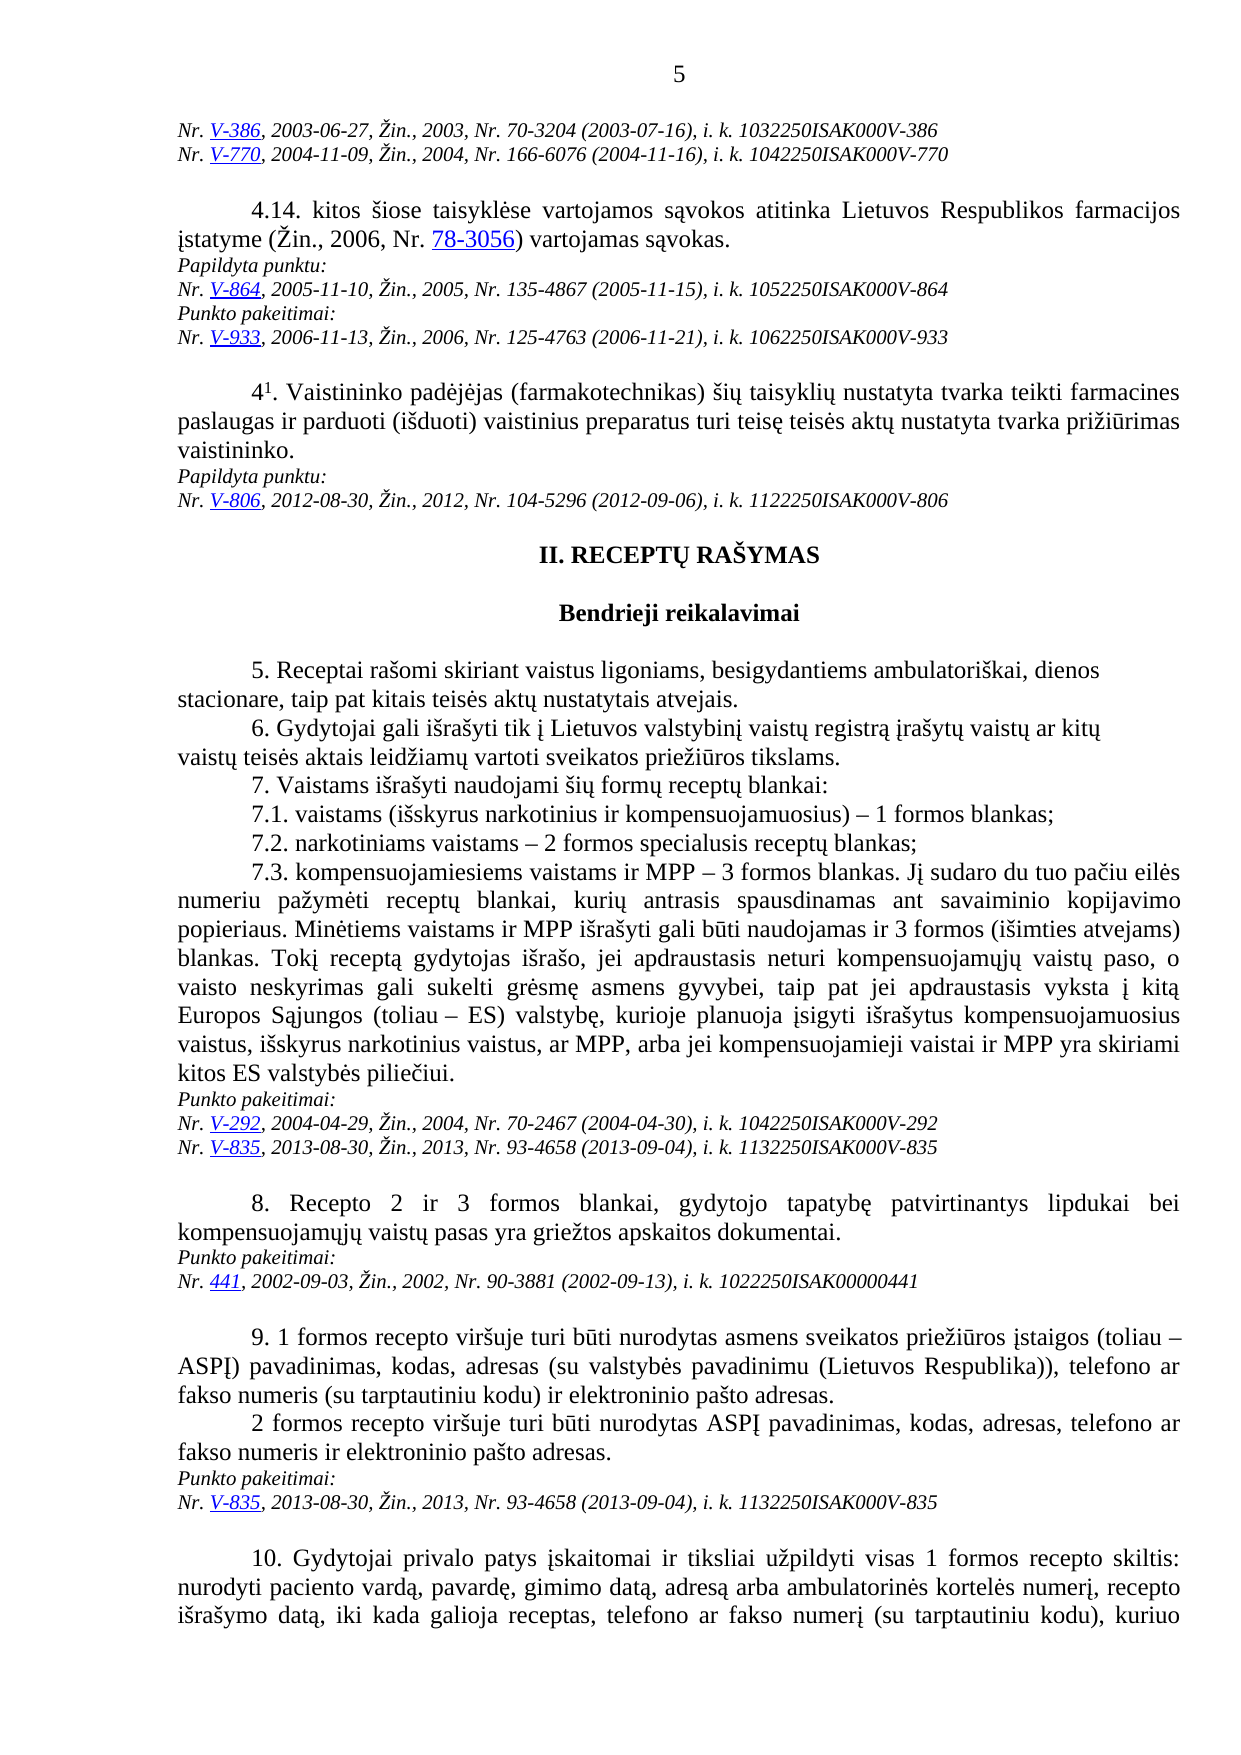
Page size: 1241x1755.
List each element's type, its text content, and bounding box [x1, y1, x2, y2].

text 9. 1 formos recepto viršuje turi būti nurodytas asmens sveikatos priežiūros įstaigos (toliau – ASPĮ) pavadinimas, kodas, adresas (su valstybės pavadinimu (Lietuvos Respublika)), telefono ar fakso numeris (su tarptautiniu kodu) ir elektroninio pašto adresas. [177, 1322, 1181, 1408]
text 7. Vaistams išrašyti naudojami šių formų receptų blankai: [177, 771, 1122, 799]
text 41. Vaistininko padėjėjas (farmakotechnikas) šių taisyklių nustatyta tvarka teikti farmacines paslaugas ir parduoti (išduoti) vaistinius preparatus turi teisę teisės aktų nustatyta tvarka prižiūrimas vaistininko. [177, 377, 1181, 464]
text 7.2. narkotiniams vaistams – 2 formos specialusis receptų blankas; [177, 828, 1122, 857]
text Bendrieji reikalavimai [177, 598, 1181, 627]
text 10. Gydytojai privalo patys įskaitomai ir tiksliai užpildyti visas 1 formos recepto skiltis: nurodyti paciento vardą, pavardę, gimimo datą, adresą arba ambulatorinės kortelės numerį, recepto išrašymo datą, iki kada galioja receptas, telefono ar fakso numerį (su tarptautiniu kodu), kuriuo [177, 1543, 1181, 1629]
text 4.14. kitos šiose taisyklėse vartojamos sąvokos atitinka Lietuvos Respublikos farmacijos įstatyme (Žin., 2006, Nr. 78-3056) vartojamas sąvokas. [177, 195, 1181, 252]
text Nr. V-835, 2013-08-30, Žin., 2013, Nr. 93-4658 (2013-09-04), i. k. 1132250ISAK000V-835 [177, 1490, 1181, 1514]
text Punkto pakeitimai: [177, 1466, 1181, 1490]
text 7.3. kompensuojamiesiems vaistams ir MPP – 3 formos blankas. Jį sudaro du tuo pačiu eilės numeriu pažymėti receptų blankai, kurių antrasis spausdinamas ant savaiminio kopijavimo popieriaus. Minėtiems vaistams ir MPP išrašyti gali būti naudojamas ir 3 formos (išimties atvejams) blankas. Tokį receptą gydytojas išrašo, jei apdraustasis neturi kompensuojamųjų vaistų paso, o vaisto neskyrimas gali sukelti grėsmę asmens gyvybei, taip pat jei apdraustasis vyksta į kitą Europos Sąjungos (toliau – ES) valstybę, kurioje planuoja įsigyti išrašytus kompensuojamuosius vaistus, išskyrus narkotinius vaistus, ar MPP, arba jei kompensuojamieji vaistai ir MPP yra skiriami kitos ES valstybės piliečiui. [177, 857, 1181, 1087]
text Nr. V-933, 2006-11-13, Žin., 2006, Nr. 125-4763 (2006-11-21), i. k. 1062250ISAK000V-933 [177, 325, 1181, 349]
text Papildyta punktu: [177, 464, 1181, 488]
text Nr. 441, 2002-09-03, Žin., 2002, Nr. 90-3881 (2002-09-13), i. k. 1022250ISAK00000441 [177, 1269, 1181, 1293]
text Nr. V-864, 2005-11-10, Žin., 2005, Nr. 135-4867 (2005-11-15), i. k. 1052250ISAK000V-864 [177, 277, 1181, 301]
text 8. Recepto 2 ir 3 formos blankai, gydytojo tapatybę patvirtinantys lipdukai bei kompensuojamųjų vaistų pasas yra griežtos apskaitos dokumentai. [177, 1188, 1181, 1245]
text Nr. V-770, 2004-11-09, Žin., 2004, Nr. 166-6076 (2004-11-16), i. k. 1042250ISAK000V-770 [177, 142, 1181, 166]
text Papildyta punktu: [177, 252, 1181, 277]
text 7.1. vaistams (išskyrus narkotinius ir kompensuojamuosius) – 1 formos blankas; [177, 799, 1122, 828]
text Punkto pakeitimai: [177, 301, 1181, 325]
text Nr. V-835, 2013-08-30, Žin., 2013, Nr. 93-4658 (2013-09-04), i. k. 1132250ISAK000V-835 [177, 1135, 1181, 1159]
text 5. Receptai rašomi skiriant vaistus ligoniams, besigydantiems ambulatoriškai, dienos stacionare, taip pat kitais teisės aktų nustatytais atvejais. [177, 656, 1122, 713]
text Nr. V-386, 2003-06-27, Žin., 2003, Nr. 70-3204 (2003-07-16), i. k. 1032250ISAK000V-386 [177, 118, 1181, 142]
text Nr. V-292, 2004-04-29, Žin., 2004, Nr. 70-2467 (2004-04-30), i. k. 1042250ISAK000V-292 [177, 1111, 1181, 1135]
text 2 formos recepto viršuje turi būti nurodytas ASPĮ pavadinimas, kodas, adresas, telefono ar fakso numeris ir elektroninio pašto adresas. [177, 1408, 1181, 1466]
text Nr. V-806, 2012-08-30, Žin., 2012, Nr. 104-5296 (2012-09-06), i. k. 1122250ISAK000V-806 [177, 488, 1181, 512]
text Punkto pakeitimai: [177, 1087, 1181, 1111]
text II. RECEPTŲ RAŠYMAS [177, 541, 1181, 569]
text 6. Gydytojai gali išrašyti tik į Lietuvos valstybinį vaistų registrą įrašytų vaistų ar kitų vaistų teisės aktais leidžiamų vartoti sveikatos priežiūros tikslams. [177, 713, 1122, 771]
text Punkto pakeitimai: [177, 1245, 1181, 1269]
